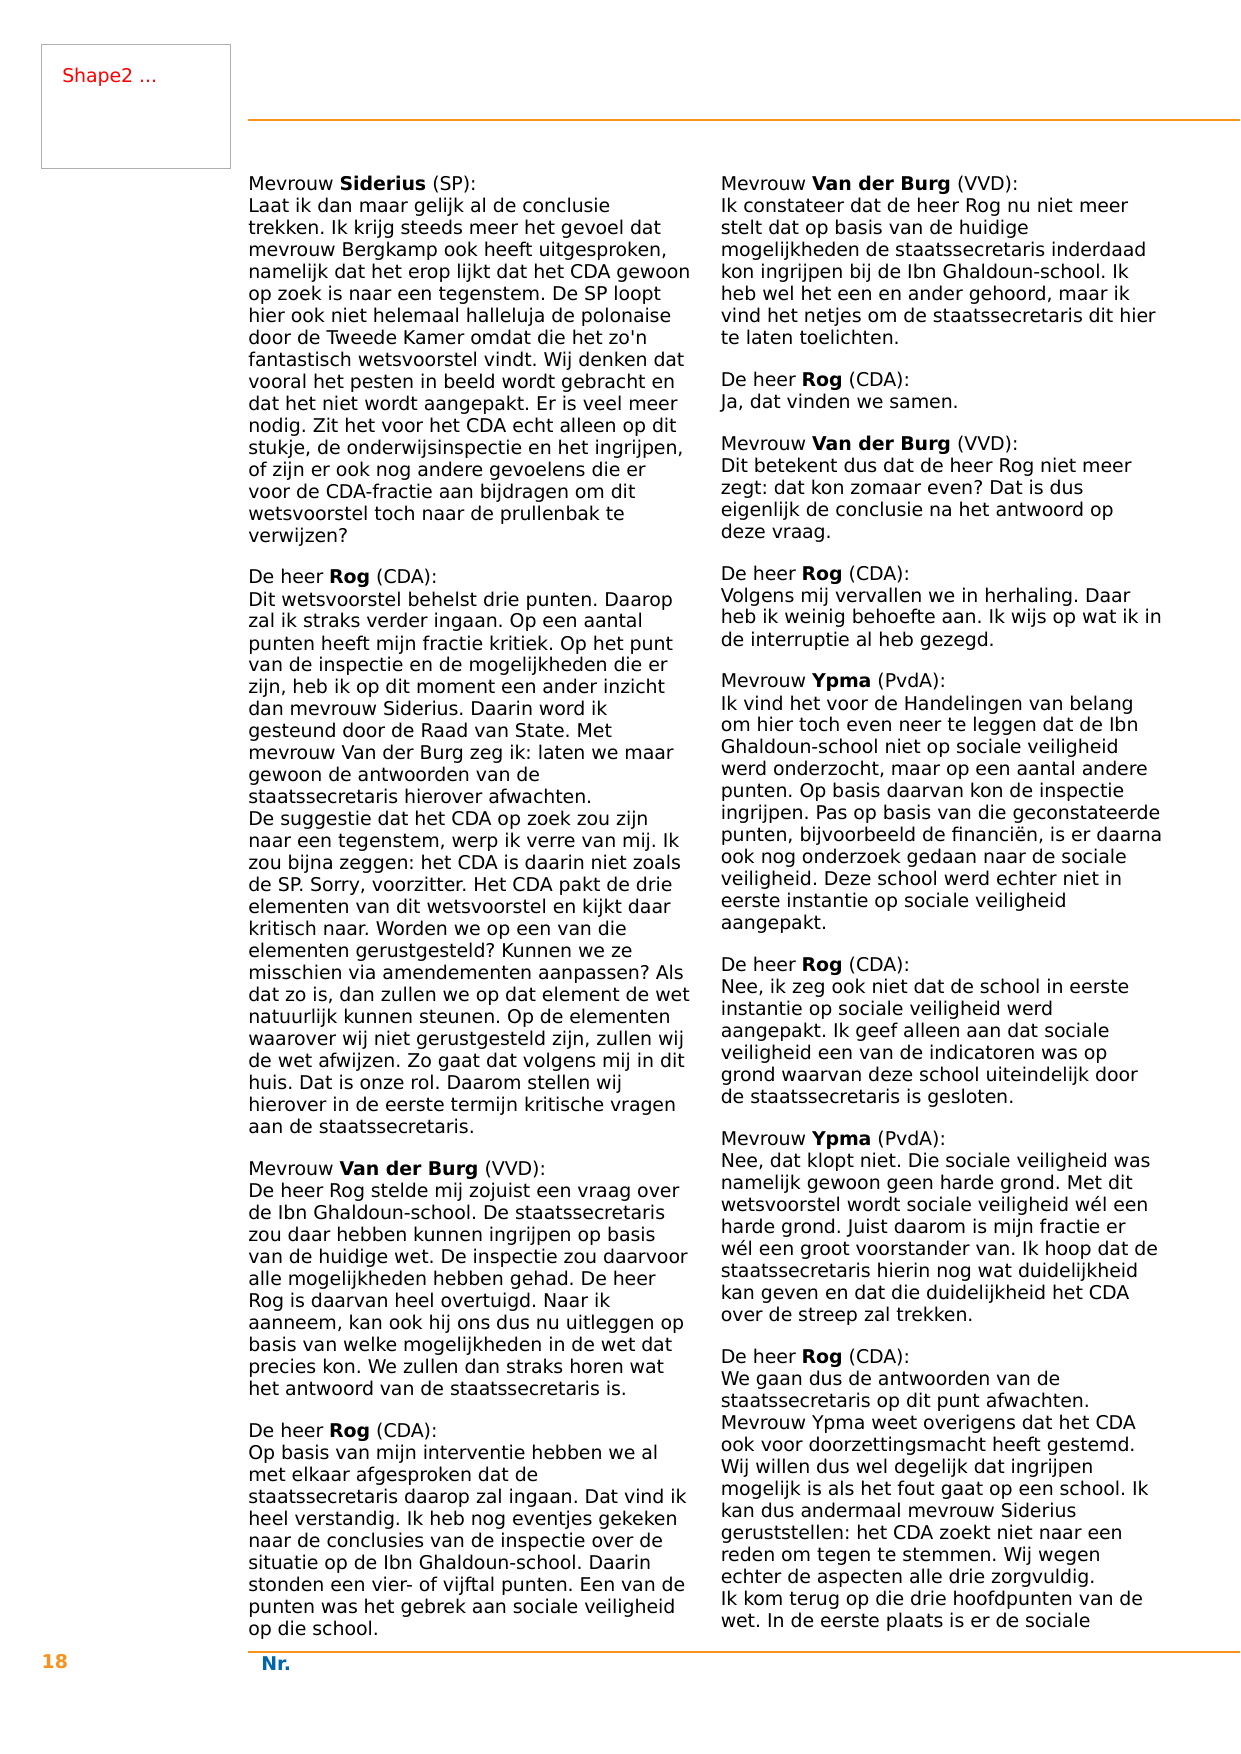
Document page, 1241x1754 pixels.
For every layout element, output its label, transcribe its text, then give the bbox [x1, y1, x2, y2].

text Mevrouw Van der Burg (VVD): [721, 173, 1163, 195]
text Ik constateer dat de heer Rog nu niet meer stelt dat op basis van de huidige mogelijkheden de staatssecretaris inderdaad kon ingrijpen bij de Ibn Ghaldoun-school. Ik heb wel het een en ander gehoord, maar ik vind het netjes om de staatssecretaris dit hier te laten toelichten. [721, 195, 1163, 349]
text Dit wetsvoorstel behelst drie punten. Daarop zal ik straks verder ingaan. Op een aantal punten heeft mijn fractie kritiek. Op het punt van de inspectie en de mogelijkheden die er zijn, heb ik op dit moment een ander inzicht dan mevrouw Siderius. Daarin word ik gesteund door de Raad van State. Met mevrouw Van der Burg zeg ik: laten we maar gewoon de antwoorden van de staatssecretaris hierover afwachten. [248, 588, 691, 808]
text Mevrouw Ypma (PvdA): [721, 670, 1163, 692]
text Ik vind het voor de Handelingen van belang om hier toch even neer te leggen dat de Ibn Ghaldoun-school niet op sociale veiligheid werd onderzocht, maar op een aantal andere punten. Op basis daarvan kon de inspectie ingrijpen. Pas op basis van die geconstateerde punten, bijvoorbeeld de financiën, is er daarna ook nog onderzoek gedaan naar de sociale veiligheid. Deze school werd echter niet in eerste instantie op sociale veiligheid aangepakt. [721, 692, 1163, 934]
text Mevrouw Ypma (PvdA): [721, 1128, 1163, 1150]
text De heer Rog (CDA): [721, 1346, 1163, 1368]
text Nee, ik zeg ook niet dat de school in eerste instantie op sociale veiligheid werd aangepakt. Ik geef alleen aan dat sociale veiligheid een van de indicatoren was op grond waarvan deze school uiteindelijk door de staatssecretaris is gesloten. [721, 976, 1163, 1108]
text Op basis van mijn interventie hebben we al met elkaar afgesproken dat de staatssecretaris daarop zal ingaan. Dat vind ik heel verstandig. Ik heb nog eventjes gekeken naar de conclusies van de inspectie over de situatie op de Ibn Ghaldoun-school. Daarin stonden een vier- of vijftal punten. Een van de punten was het gebrek aan sociale veiligheid op die school. [248, 1442, 691, 1639]
text De heer Rog stelde mij zojuist een vraag over de Ibn Ghaldoun-school. De staatssecretaris zou daar hebben kunnen ingrijpen op basis van de huidige wet. De inspectie zou daarvoor alle mogelijkheden hebben gehad. De heer Rog is daarvan heel overtuigd. Naar ik aanneem, kan ook hij ons dus nu uitleggen op basis van welke mogelijkheden in de wet dat precies kon. We zullen dan straks horen wat het antwoord van de staatssecretaris is. [248, 1180, 691, 1400]
text Mevrouw Van der Burg (VVD): [248, 1158, 691, 1180]
text De heer Rog (CDA): [248, 566, 691, 588]
text De suggestie dat het CDA op zoek zou zijn naar een tegenstem, werp ik verre van mij. Ik zou bijna zeggen: het CDA is daarin niet zoals de SP. Sorry, voorzitter. Het CDA pakt de drie elementen van dit wetsvoorstel en kijkt daar kritisch naar. Worden we op een van die elementen gerustgesteld? Kunnen we ze misschien via amendementen aanpassen? Als dat zo is, dan zullen we op dat element de wet natuurlijk kunnen steunen. Op de elementen waarover wij niet gerustgesteld zijn, zullen wij de wet afwijzen. Zo gaat dat volgens mij in dit huis. Dat is onze rol. Daarom stellen wij hierover in de eerste termijn kritische vragen aan de staatssecretaris. [248, 808, 691, 1138]
text Laat ik dan maar gelijk al de conclusie trekken. Ik krijg steeds meer het gevoel dat mevrouw Bergkamp ook heeft uitgesproken, namelijk dat het erop lijkt dat het CDA gewoon op zoek is naar een tegenstem. De SP loopt hier ook niet helemaal halleluja de polonaise door de Tweede Kamer omdat die het zo'n fantastisch wetsvoorstel vindt. Wij denken dat vooral het pesten in beeld wordt gebracht en dat het niet wordt aangepakt. Er is veel meer nodig. Zit het voor het CDA echt alleen op dit stukje, de onderwijsinspectie en het ingrijpen, of zijn er ook nog andere gevoelens die er voor de CDA-fractie aan bijdragen om dit wetsvoorstel toch naar de prullenbak te verwijzen? [248, 195, 691, 546]
text Ja, dat vinden we samen. [721, 391, 1163, 413]
text We gaan dus de antwoorden van de staatssecretaris op dit punt afwachten. Mevrouw Ypma weet overigens dat het CDA ook voor doorzettingsmacht heeft gestemd. Wij willen dus wel degelijk dat ingrijpen mogelijk is als het fout gaat op een school. Ik kan dus andermaal mevrouw Siderius geruststellen: het CDA zoekt niet naar een reden om tegen te stemmen. Wij wegen echter de aspecten alle drie zorgvuldig. [721, 1368, 1163, 1588]
text Mevrouw Siderius (SP): [248, 173, 691, 195]
text Volgens mij vervallen we in herhaling. Daar heb ik weinig behoefte aan. Ik wijs op wat ik in de interruptie al heb gezegd. [721, 584, 1163, 650]
text Ik kom terug op die drie hoofdpunten van de wet. In de eerste plaats is er de sociale [721, 1588, 1163, 1632]
text Dit betekent dus dat de heer Rog niet meer zegt: dat kon zomaar even? Dat is dus eigenlijk de conclusie na het antwoord op deze vraag. [721, 454, 1163, 542]
text De heer Rog (CDA): [248, 1420, 691, 1442]
text De heer Rog (CDA): [721, 369, 1163, 391]
text De heer Rog (CDA): [721, 562, 1163, 584]
text Mevrouw Van der Burg (VVD): [721, 433, 1163, 454]
text Nee, dat klopt niet. Die sociale veiligheid was namelijk gewoon geen harde grond. Met dit wetsvoorstel wordt sociale veiligheid wél een harde grond. Juist daarom is mijn fractie er wél een groot voorstander van. Ik hoop dat de staatssecretaris hierin nog wat duidelijkheid kan geven en dat die duidelijkheid het CDA over de streep zal trekken. [721, 1150, 1163, 1326]
text De heer Rog (CDA): [721, 954, 1163, 976]
